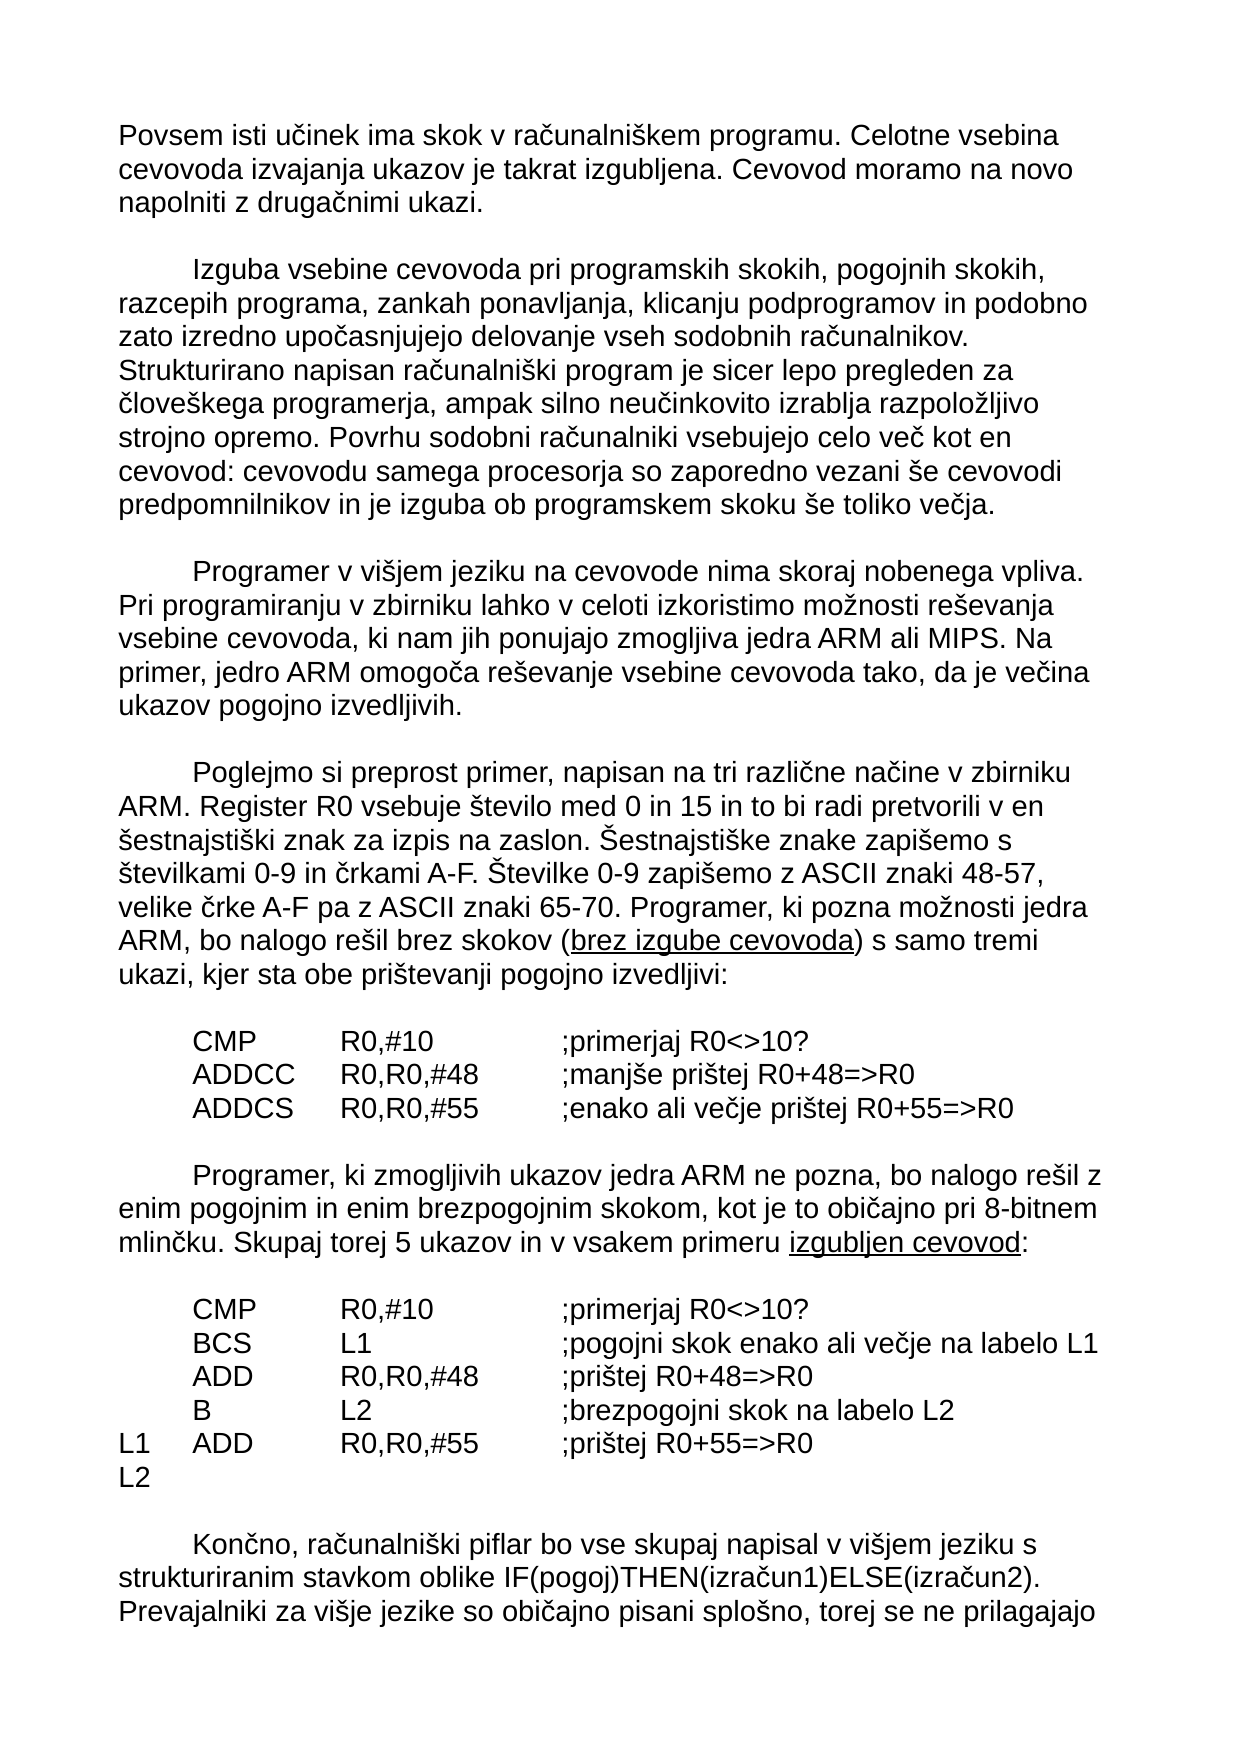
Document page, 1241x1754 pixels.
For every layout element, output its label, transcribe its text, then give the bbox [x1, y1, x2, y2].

text CMP R0,#10 ;primerjaj R0<>10? [118, 1024, 1122, 1057]
text L2 [118, 1460, 1122, 1493]
text L1 ADD R0,R0,#55 ;prištej R0+55=>R0 [118, 1426, 1122, 1460]
text Izguba vsebine cevovoda pri programskih skokih, pogojnih skokih, razcepih programa, zankah ponavljanja, klicanju podprogramov in podobno zato izredno upočasnjujejo delovanje vseh sodobnih računalnikov. Strukturirano napisan računalniški program je sicer lepo pregleden za človeškega programerja, ampak silno neučinkovito izrablja razpoložljivo strojno opremo. Povrhu sodobni računalniki vsebujejo celo več kot en cevovod: cevovodu samega procesorja so zaporedno vezani še cevovodi predpomnilnikov in je izguba ob programskem skoku še toliko večja. [118, 252, 1122, 521]
text Poglejmo si preprost primer, napisan na tri različne načine v zbirniku ARM. Register R0 vsebuje število med 0 in 15 in to bi radi pretvorili v en šestnajstiški znak za izpis na zaslon. Šestnajstiške znake zapišemo s številkami 0-9 in črkami A-F. Številke 0-9 zapišemo z ASCII znaki 48-57, velike črke A-F pa z ASCII znaki 65-70. Programer, ki pozna možnosti jedra ARM, bo nalogo rešil brez skokov (brez izgube cevovoda) s samo tremi ukazi, kjer sta obe prištevanji pogojno izvedljivi: [118, 755, 1122, 990]
text CMP R0,#10 ;primerjaj R0<>10? [118, 1292, 1122, 1326]
text BCS L1 ;pogojni skok enako ali večje na labelo L1 [118, 1326, 1122, 1359]
text Končno, računalniški piflar bo vse skupaj napisal v višjem jeziku s strukturiranim stavkom oblike IF(pogoj)THEN(izračun1)ELSE(izračun2). Prevajalniki za višje jezike so običajno pisani splošno, torej se ne prilagajajo [118, 1527, 1122, 1627]
text ADDCC R0,R0,#48 ;manjše prištej R0+48=>R0 [118, 1057, 1122, 1091]
text Programer v višjem jeziku na cevovode nima skoraj nobenega vpliva. Pri programiranju v zbirniku lahko v celoti izkoristimo možnosti reševanja vsebine cevovoda, ki nam jih ponujajo zmogljiva jedra ARM ali MIPS. Na primer, jedro ARM omogoča reševanje vsebine cevovoda tako, da je večina ukazov pogojno izvedljivih. [118, 554, 1122, 722]
text Programer, ki zmogljivih ukazov jedra ARM ne pozna, bo nalogo rešil z enim pogojnim in enim brezpogojnim skokom, kot je to običajno pri 8-bitnem mlinčku. Skupaj torej 5 ukazov in v vsakem primeru izgubljen cevovod: [118, 1158, 1122, 1258]
text B L2 ;brezpogojni skok na labelo L2 [118, 1393, 1122, 1426]
text Povsem isti učinek ima skok v računalniškem programu. Celotne vsebina cevovoda izvajanja ukazov je takrat izgubljena. Cevovod moramo na novo napolniti z drugačnimi ukazi. [118, 118, 1122, 219]
text ADDCS R0,R0,#55 ;enako ali večje prištej R0+55=>R0 [118, 1091, 1122, 1124]
text ADD R0,R0,#48 ;prištej R0+48=>R0 [118, 1359, 1122, 1393]
